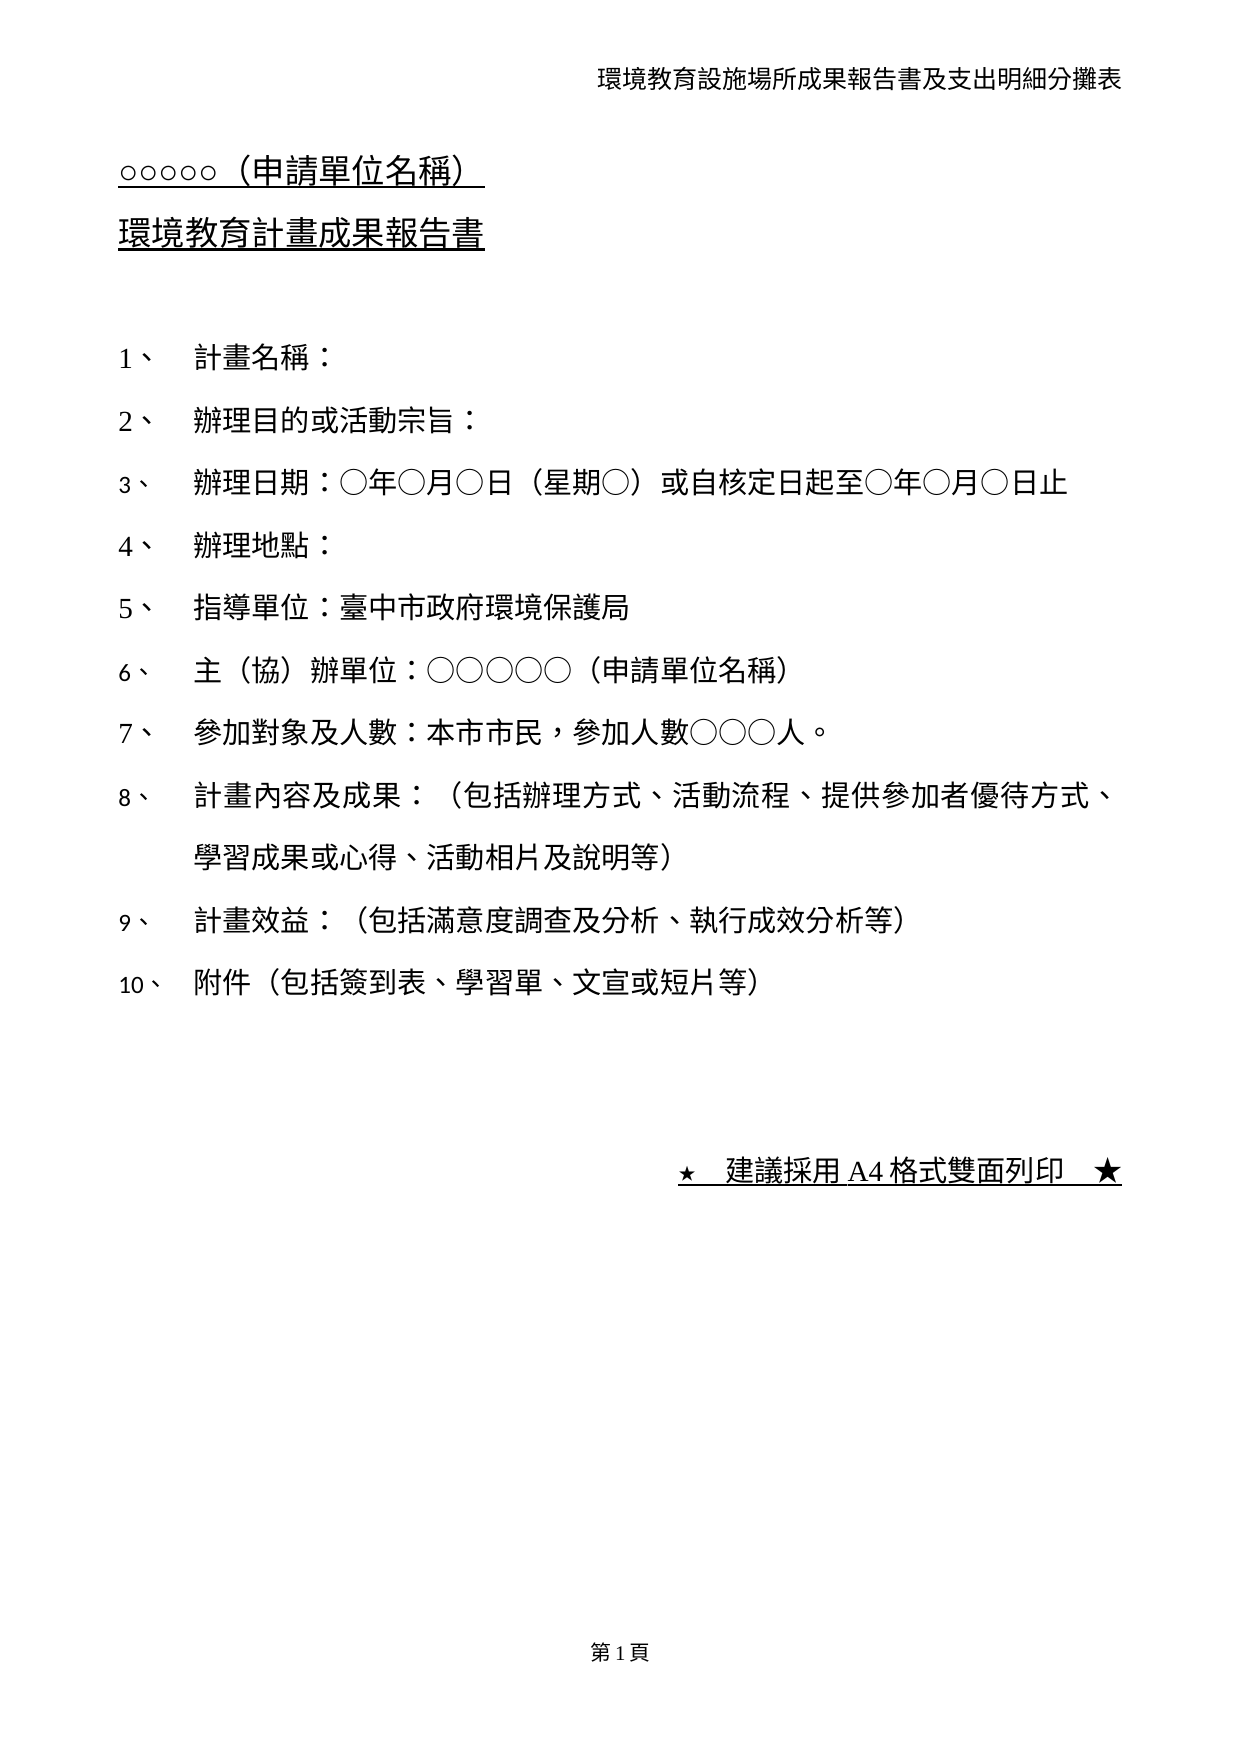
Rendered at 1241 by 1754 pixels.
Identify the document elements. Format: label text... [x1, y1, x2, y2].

text ○○○○○（申請單位名稱） [118, 127, 1122, 189]
list 參加對象及人數：本市市民，參加人數○○○人。 [118, 689, 1122, 752]
list 計畫內容及成果：（包括辦理方式、活動流程、提供參加者優待方式、學習成果或心得、活動相片及說明等） [118, 752, 1122, 877]
text 環境教育計畫成果報告書 [118, 189, 1122, 252]
list 計畫效益：（包括滿意度調查及分析、執行成效分析等） [118, 877, 1122, 939]
list 辦理日期：○年○月○日（星期○）或自核定日起至○年○月○日止 [118, 439, 1122, 502]
list 辦理目的或活動宗旨： [118, 377, 1122, 439]
list 附件（包括簽到表、學習單、文宣或短片等） [118, 939, 1122, 1002]
list 計畫名稱： [118, 314, 1122, 377]
list 指導單位：臺中市政府環境保護局 [118, 564, 1122, 627]
list 主（協）辦單位：○○○○○（申請單位名稱） [118, 627, 1122, 689]
list 辦理地點： [118, 502, 1122, 564]
text ★ 建議採用A4格式雙面列印 ★ [118, 1127, 1122, 1189]
